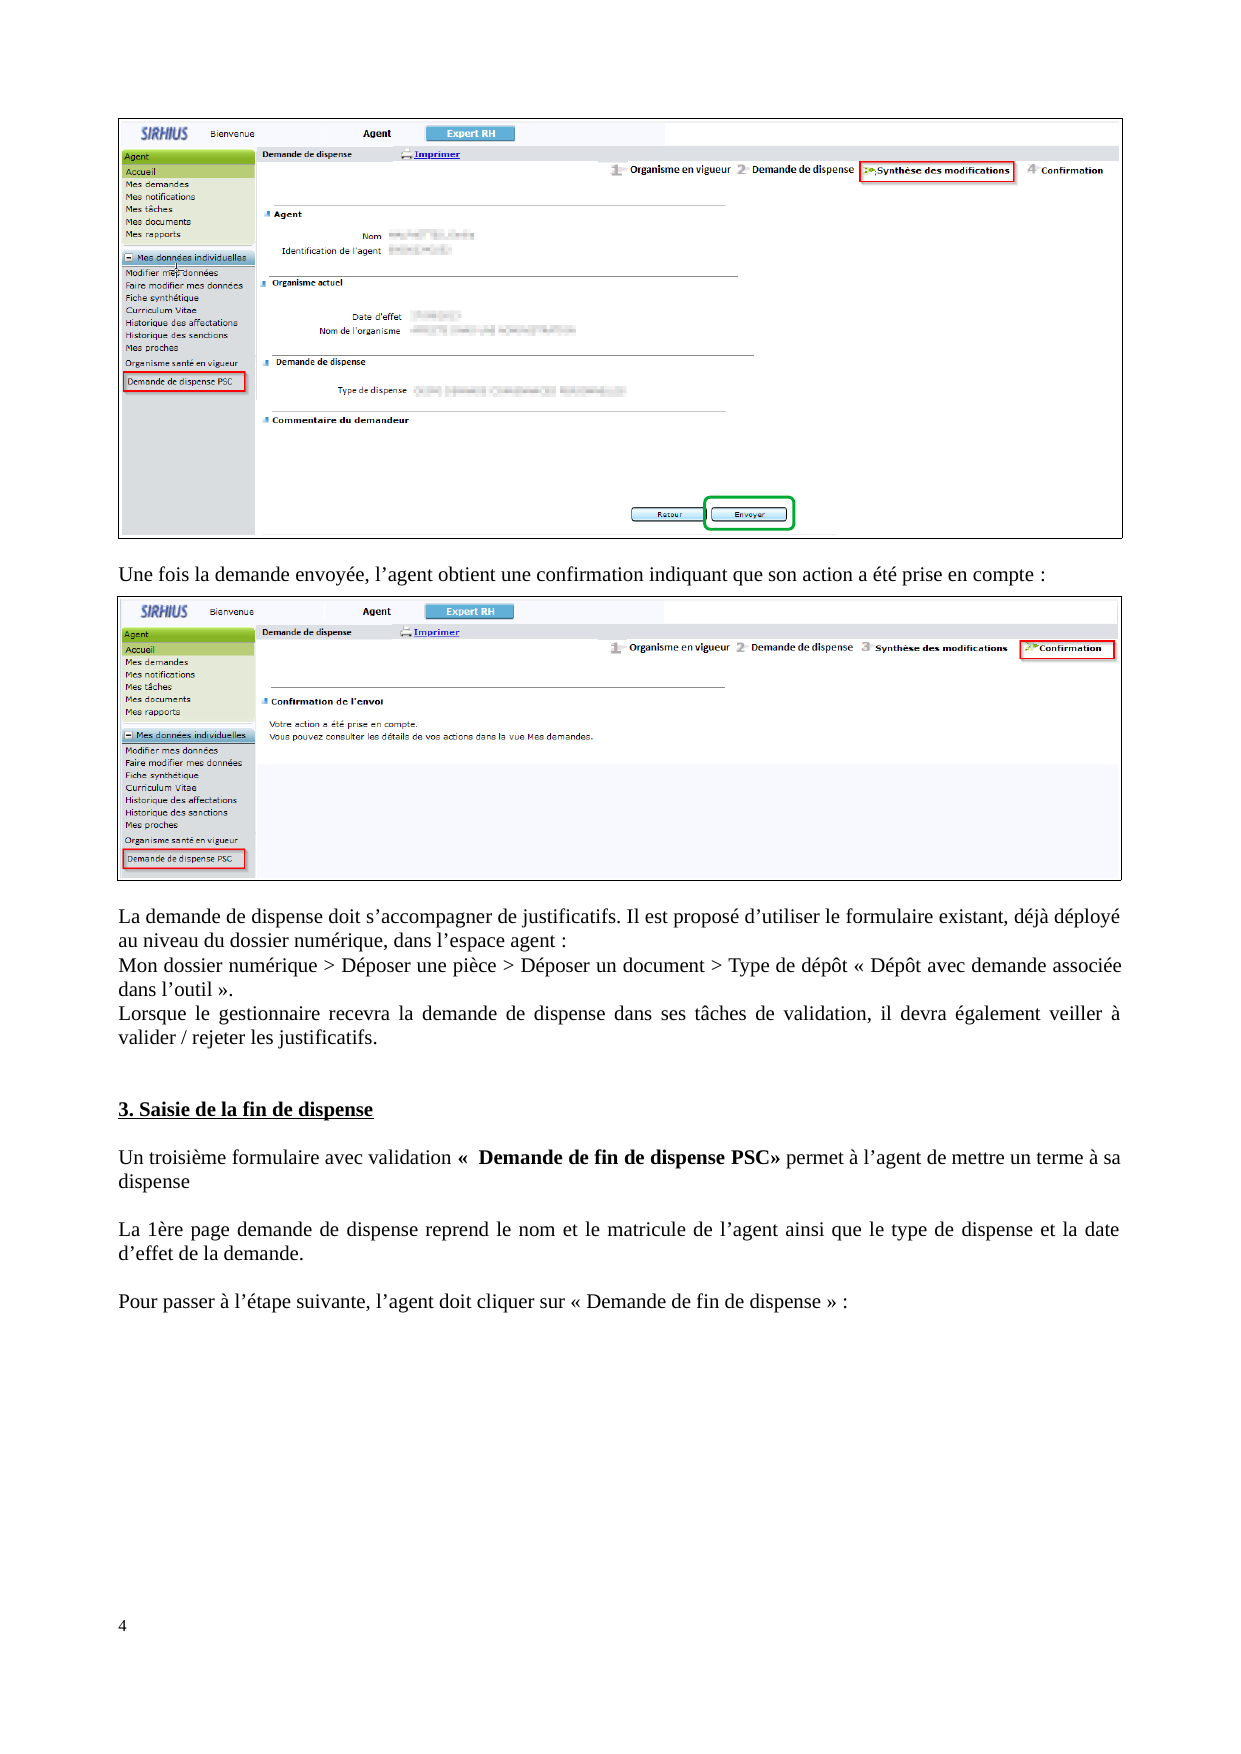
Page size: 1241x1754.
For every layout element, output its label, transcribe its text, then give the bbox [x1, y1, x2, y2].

text Mon dossier numérique > Déposer une pièce > Déposer un document > Type de dépôt « Dépôt avec demande associée dans l’outil ». [118, 952, 1122, 1001]
text La 1ère page demande de dispense reprend le nom et le matricule de l’agent ainsi que le type de dispense et la date d’effet de la demande. [118, 1217, 1122, 1265]
picture [120, 599, 1118, 878]
text Une fois la demande envoyée, l’agent obtient une confirmation indiquant que son action a été prise en compte : [118, 562, 1122, 586]
text 3. Saisie de la fin de dispense [118, 1097, 1122, 1121]
text Pour passer à l’étape suivante, l’agent doit cliquer sur « Demande de fin de dispense » : [118, 1289, 1122, 1313]
picture [121, 121, 1119, 535]
text Un troisième formulaire avec validation « Demande de fin de dispense PSC» permet à l’agent de mettre un terme à sa dispense [118, 1145, 1122, 1193]
text La demande de dispense doit s’accompagner de justificatifs. Il est proposé d’utiliser le formulaire existant, déjà déployé au niveau du dossier numérique, dans l’espace agent : [118, 904, 1122, 952]
text Lorsque le gestionnaire recevra la demande de dispense dans ses tâches de validation, il devra également veiller à valider / rejeter les justificatifs. [118, 1001, 1122, 1049]
